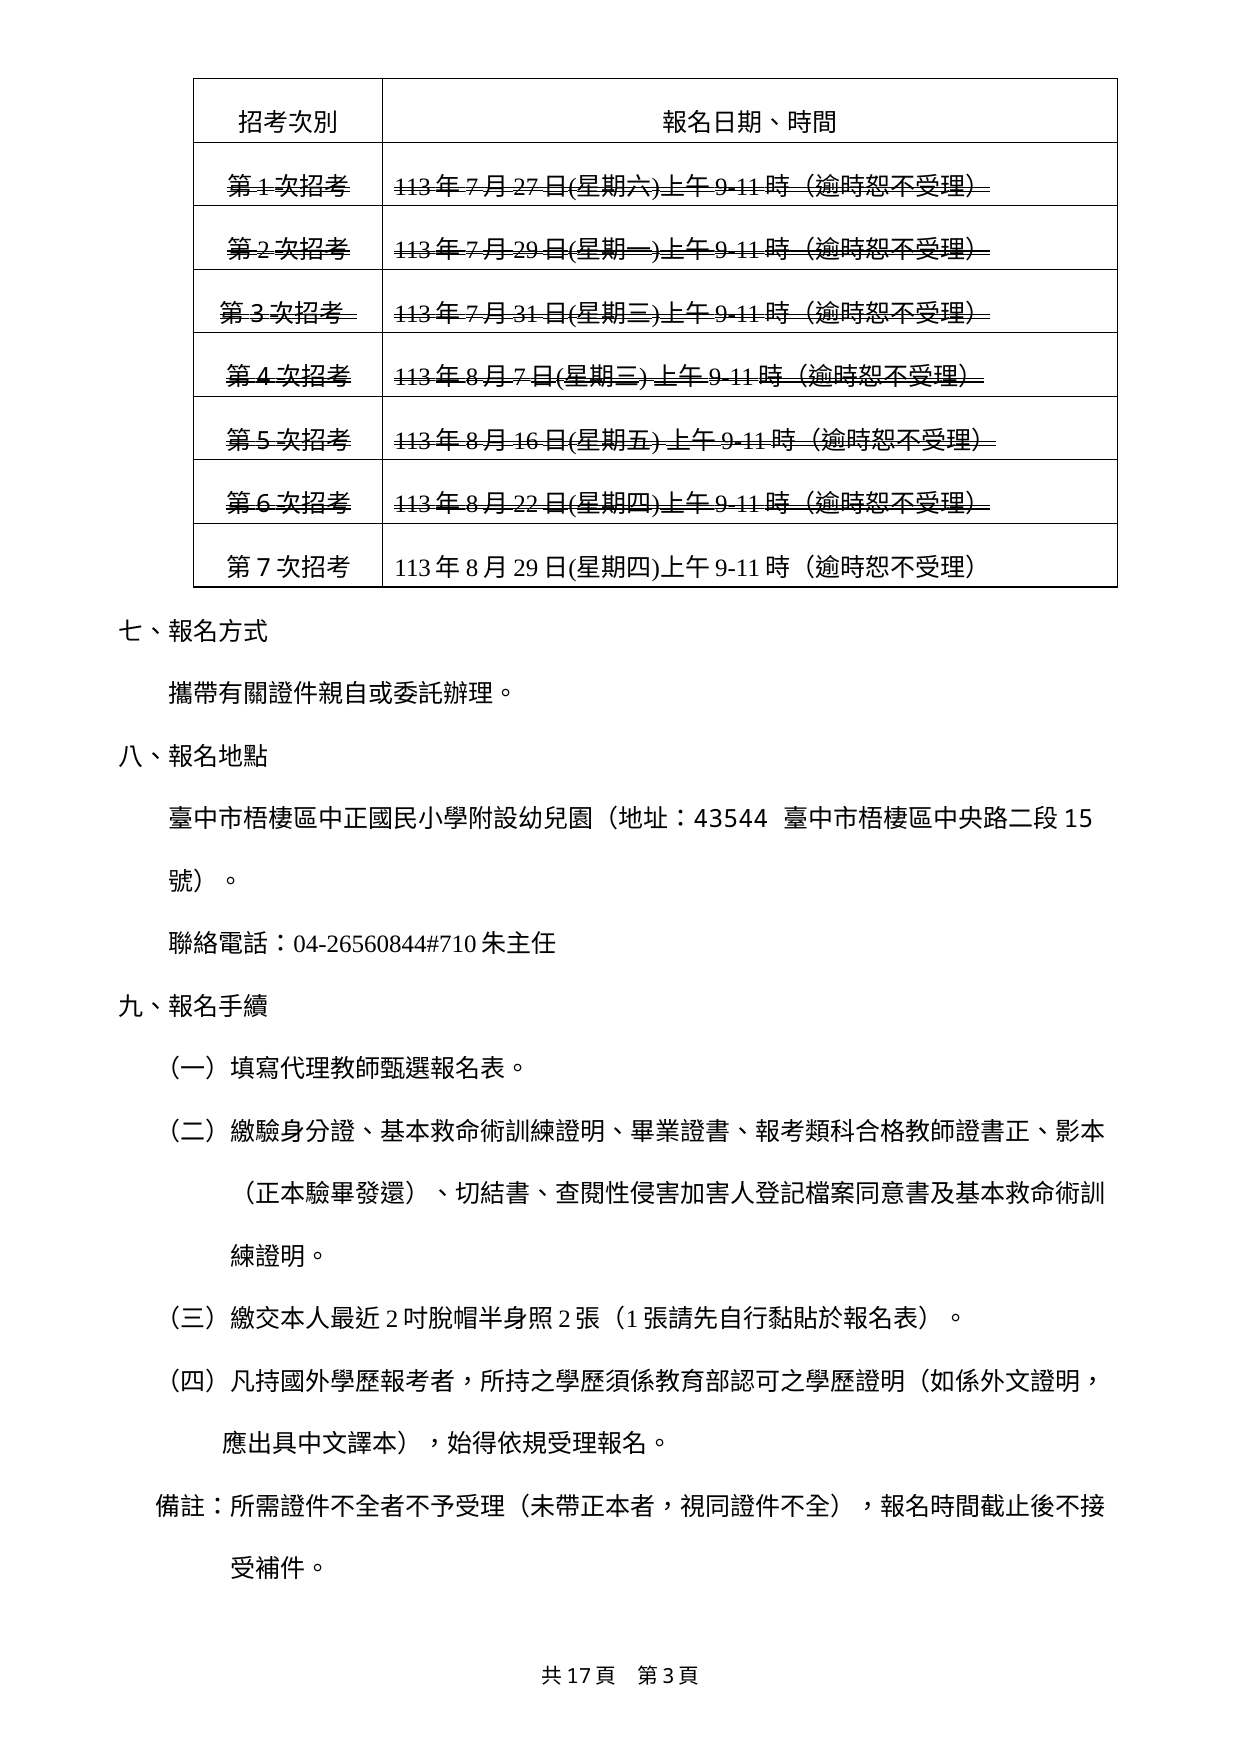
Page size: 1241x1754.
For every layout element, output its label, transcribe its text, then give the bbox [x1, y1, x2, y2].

text （四）凡持國外學歷報考者，所持之學歷須係教育部認可之學歷證明（如係外文證明，應出具中文譯本），始得依規受理報名。 [156, 1337, 1122, 1462]
table_cell 113年8月16日(星期五) 上午9-11時（逾時恕不受理） [383, 397, 1117, 459]
table_header 招考次別 [194, 79, 382, 142]
table_cell 第2次招考 [194, 206, 382, 269]
table_cell 113年8月22日(星期四)上午9-11時（逾時恕不受理） [383, 460, 1117, 523]
table_cell 113年8月7日(星期三) 上午9-11時（逾時恕不受理） [383, 333, 1117, 396]
table_cell 113年7月27日(星期六)上午9-11時（逾時恕不受理） [383, 143, 1117, 205]
table_cell 第6次招考 [194, 460, 382, 523]
table_header 報名日期、時間 [383, 79, 1117, 142]
text 聯絡電話：04-26560844#710朱主任 [168, 900, 1122, 962]
table_cell 第7次招考 [194, 524, 382, 586]
text 七、報名方式 攜帶有關證件親自或委託辦理。 [118, 587, 1122, 712]
text （二）繳驗身分證、基本救命術訓練證明、畢業證書、報考類科合格教師證書正、影本（正本驗畢發還）、切結書、查閱性侵害加害人登記檔案同意書及基本救命術訓練證明。 [156, 1087, 1122, 1275]
table_cell 第5次招考 [194, 397, 382, 459]
text 備註：所需證件不全者不予受理（未帶正本者，視同證件不全），報名時間截止後不接受補件。 [156, 1462, 1122, 1587]
table_cell 113年7月29日(星期一)上午9-11時（逾時恕不受理） [383, 206, 1117, 269]
text 九、報名手續 [118, 962, 1122, 1025]
table_cell 第1次招考 [194, 143, 382, 205]
text 八、報名地點 臺中市梧棲區中正國民小學附設幼兒園（地址：43544 臺中市梧棲區中央路二段15號）。 [118, 712, 1122, 900]
text （三）繳交本人最近2吋脫帽半身照2張（1張請先自行黏貼於報名表）。 [156, 1275, 1122, 1337]
table_cell 第3次招考 [194, 270, 382, 332]
table_cell 第4次招考 [194, 333, 382, 396]
table_cell 113年8月29日(星期四)上午9-11時（逾時恕不受理） [383, 524, 1117, 586]
table_cell 113年7月31日(星期三)上午9-11時（逾時恕不受理） [383, 270, 1117, 332]
text （一）填寫代理教師甄選報名表。 [118, 1025, 1122, 1087]
